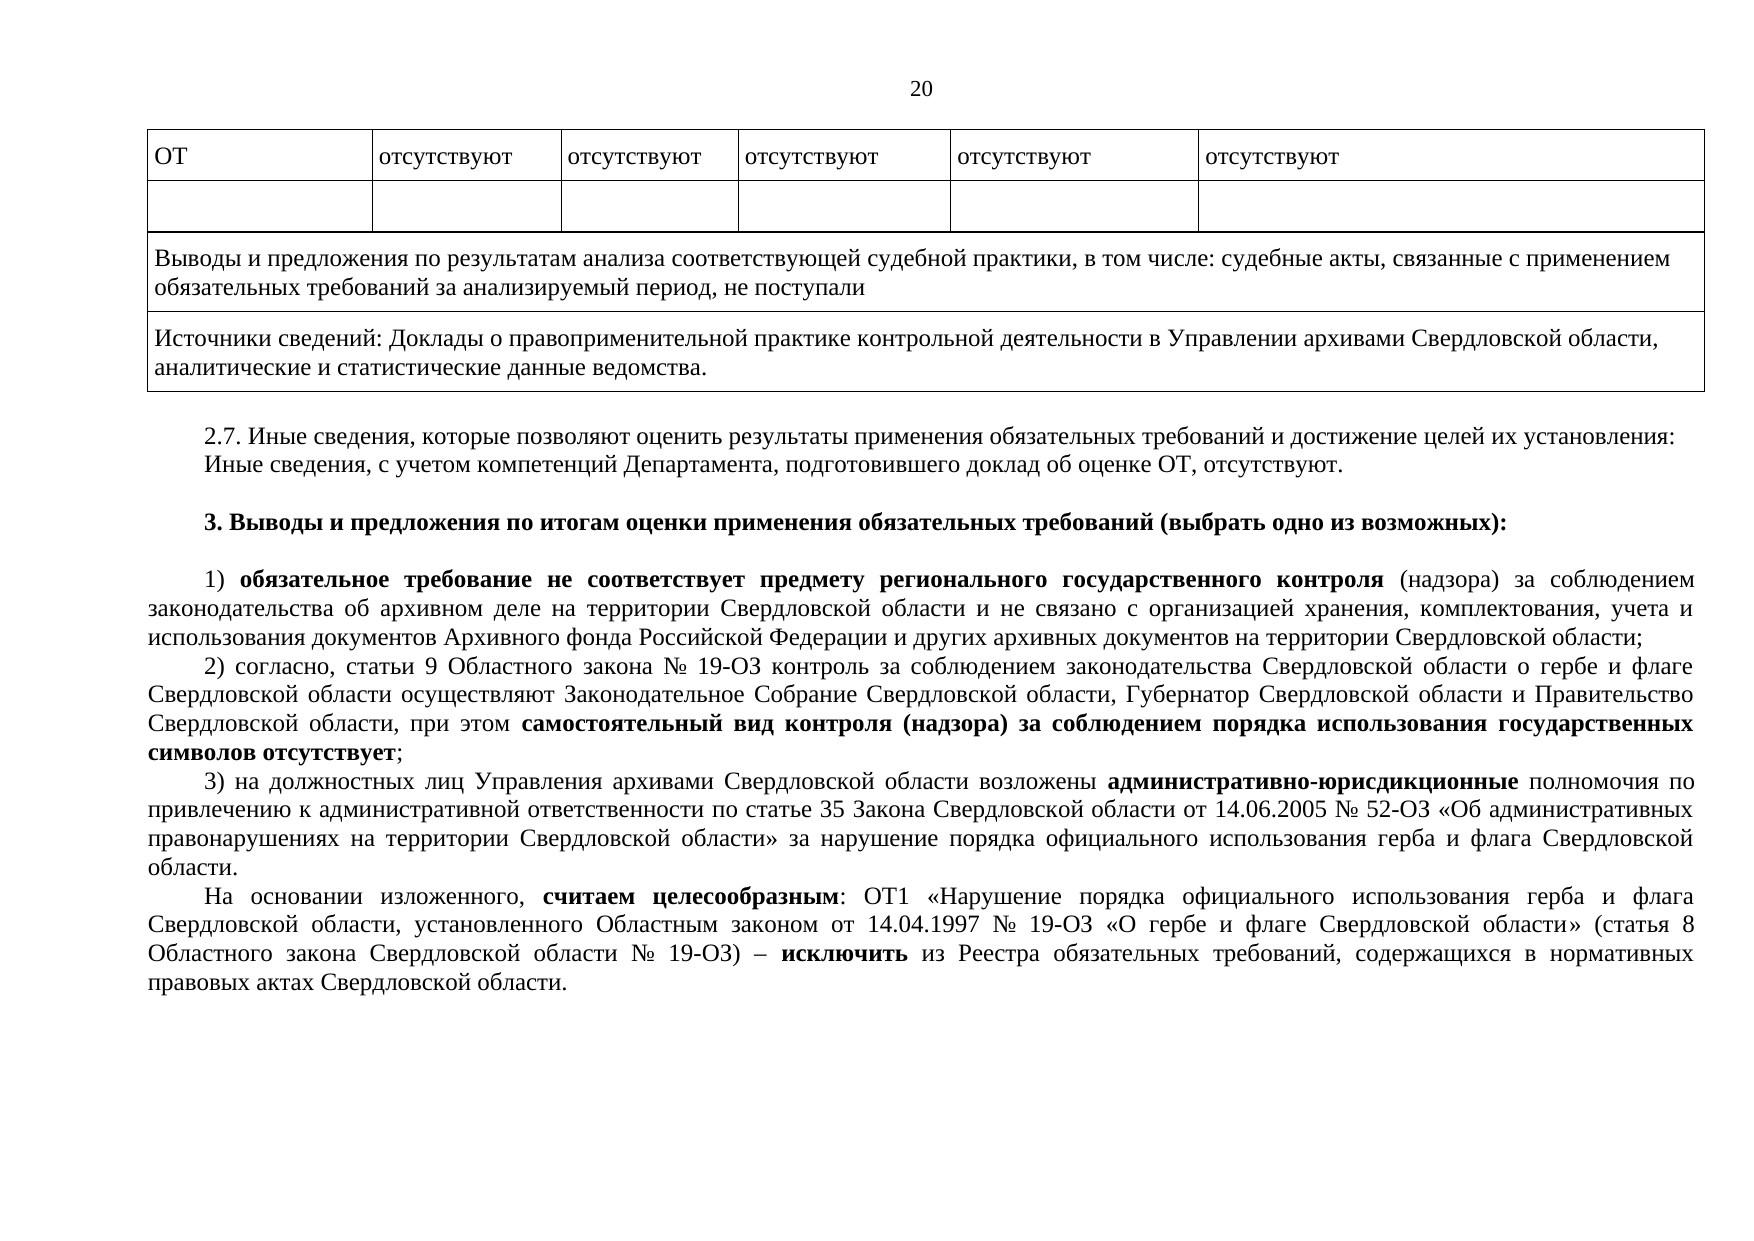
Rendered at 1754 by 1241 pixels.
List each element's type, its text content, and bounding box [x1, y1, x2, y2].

text На основании изложенного, считаем целесообразным: ОТ1 «Нарушение порядка официального использования герба и флага Свердловской области, установленного Областным законом от 14.04.1997 № 19-ОЗ «О гербе и флаге Свердловской области» (статья 8 Областного закона Свердловской области № 19-ОЗ) – исключить из Реестра обязательных требований, содержащихся в нормативных правовых актах Свердловской области. [148, 881, 1695, 996]
text Иные сведения, с учетом компетенций Департамента, подготовившего доклад об оценке ОТ, отсутствуют. [148, 449, 1695, 478]
table_cell [1199, 181, 1704, 231]
table_cell отсутствуют [951, 130, 1198, 180]
table_cell [739, 181, 950, 231]
text 2) согласно, статьи 9 Областного закона № 19-ОЗ контроль за соблюдением законодательства Свердловской области о гербе и флаге Свердловской области осуществляют Законодательное Собрание Свердловской области, Губернатор Свердловской области и Правительство Свердловской области, при этом самостоятельный вид контроля (надзора) за соблюдением порядка использования государственных символов отсутствует; [148, 651, 1695, 766]
text 2.7. Иные сведения, которые позволяют оценить результаты применения обязательных требований и достижение целей их установления: [148, 421, 1695, 449]
table_cell ОТ [148, 130, 372, 180]
table_cell отсутствуют [1199, 130, 1704, 180]
table_cell Выводы и предложения по результатам анализа соответствующей судебной практики, в том числе: судебные акты, связанные с применением обязательных требований за анализируемый период, не поступали [148, 233, 1704, 311]
table_cell [951, 181, 1198, 231]
table_cell отсутствуют [739, 130, 950, 180]
text 3. Выводы и предложения по итогам оценки применения обязательных требований (выбрать одно из возможных): [148, 507, 1695, 536]
table_cell [562, 181, 738, 231]
table_cell Источники сведений: Доклады о правоприменительной практике контрольной деятельности в Управлении архивами Свердловской области, аналитические и статистические данные ведомства. [148, 312, 1704, 391]
table_cell [373, 181, 561, 231]
text 1) обязательное требование не соответствует предмету регионального государственного контроля (надзора) за соблюдением законодательства об архивном деле на территории Свердловской области и не связано с организацией хранения, комплектования, учета и использования документов Архивного фонда Российской Федерации и других архивных документов на территории Свердловской области; [148, 564, 1695, 651]
table_cell отсутствуют [373, 130, 561, 180]
text 3) на должностных лиц Управления архивами Свердловской области возложены административно-юрисдикционные полномочия по привлечению к административной ответственности по статье 35 Закона Свердловской области от 14.06.2005 № 52-ОЗ «Об административных правонарушениях на территории Свердловской области» за нарушение порядка официального использования герба и флага Свердловской области. [148, 766, 1695, 881]
table_cell отсутствуют [562, 130, 738, 180]
table_cell [148, 181, 372, 231]
